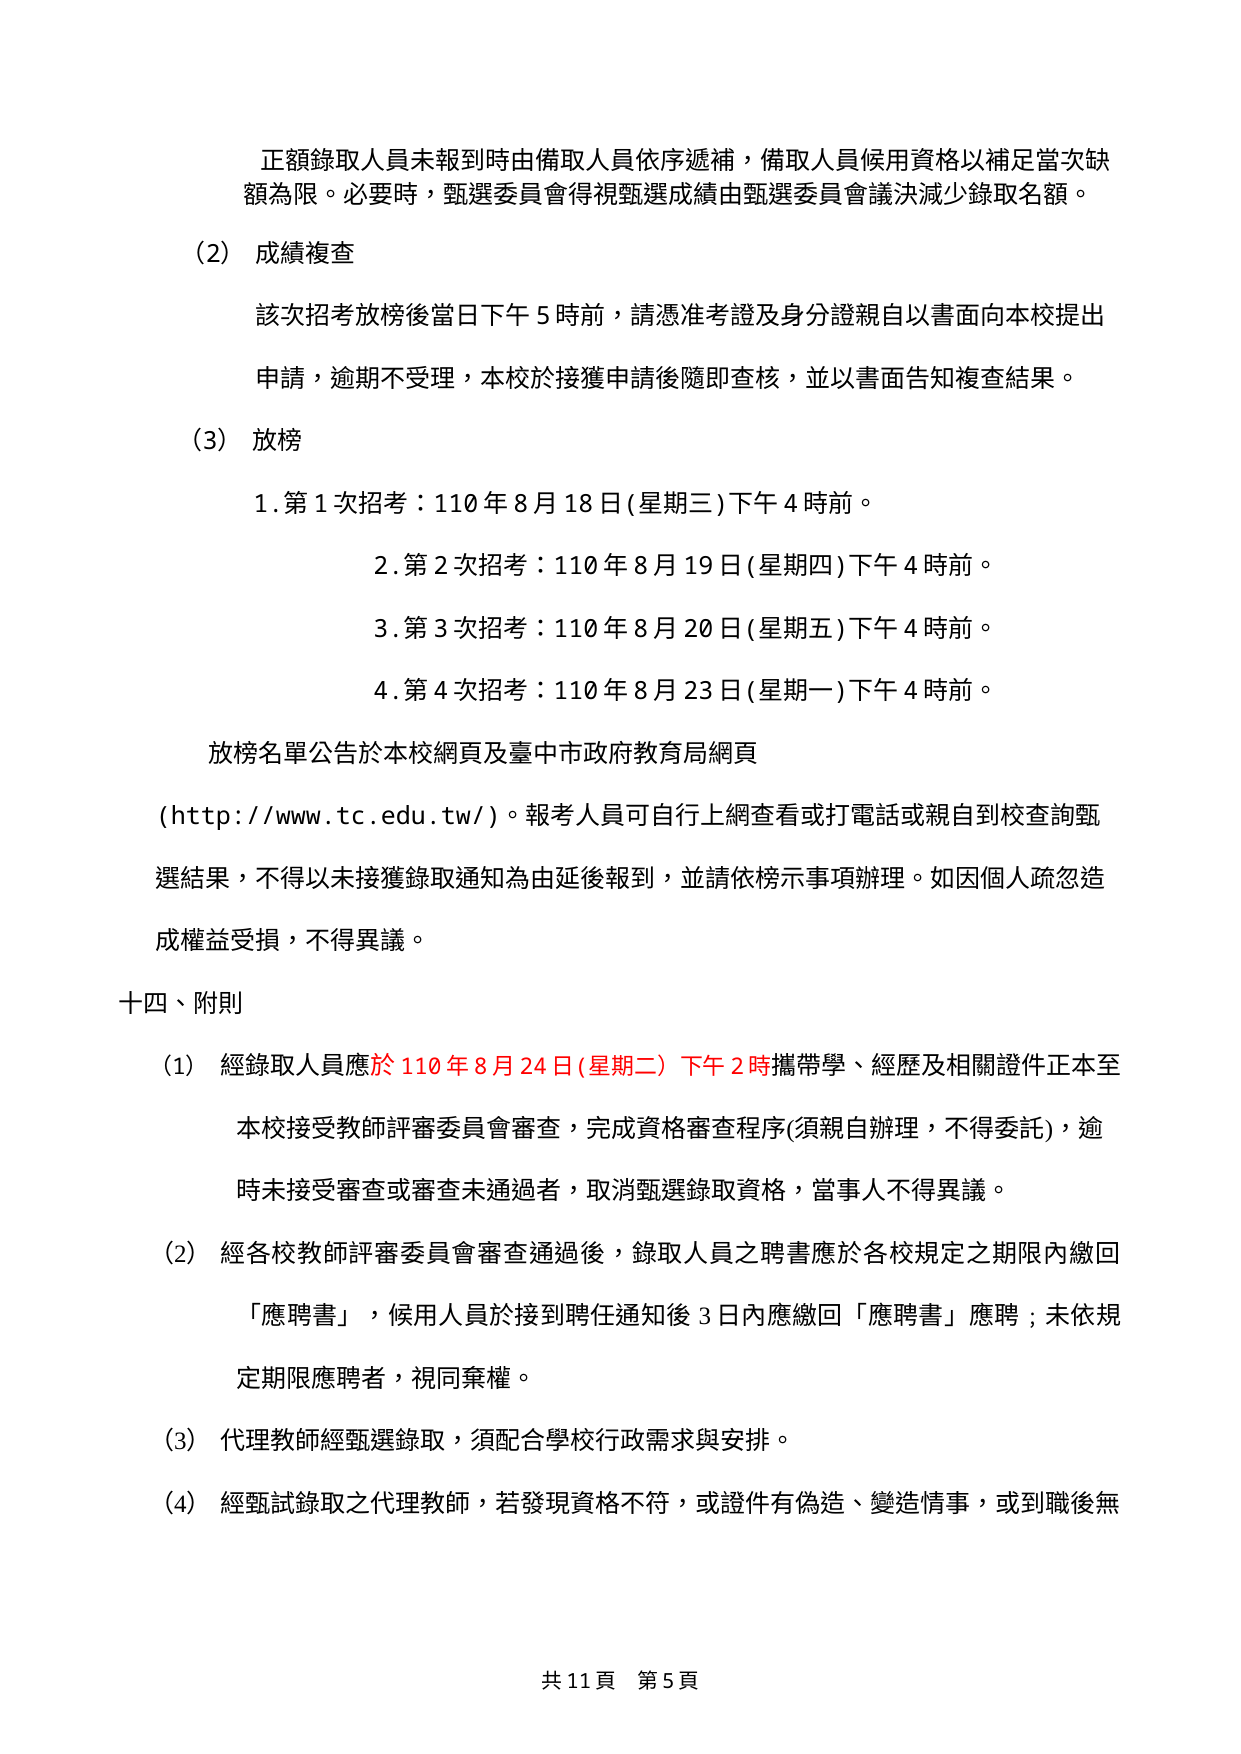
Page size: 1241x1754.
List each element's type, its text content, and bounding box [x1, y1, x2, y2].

text 3.第3次招考：110年8月20日(星期五)下午4時前。 [118, 585, 1122, 647]
text 放榜名單公告於本校網頁及臺中市政府教育局網頁(http://www.tc.edu.tw/)。報考人員可自行上網查看或打電話或親自到校查詢甄選結果，不得以未接獲錄取通知為由延後報到，並請依榜示事項辦理。如因個人疏忽造成權益受損，不得異議。 [118, 710, 1122, 960]
text 2.第2次招考：110年8月19日(星期四)下午4時前。 [118, 522, 1122, 585]
text 1.第1次招考：110年8月18日(星期三)下午4時前。 [118, 460, 1122, 522]
list 放榜 [177, 397, 1122, 460]
list 經錄取人員應於110年8月24日(星期二）下午2時攜帶學、經歷及相關證件正本至本校接受教師評審委員會審查，完成資格審查程序(須親自辦理，不得委託)，逾時未接受審查或審查未通過者，取消甄選錄取資格，當事人不得異議。 [149, 1022, 1122, 1210]
text 十四、附則 [118, 960, 1122, 1022]
text 4.第4次招考：110年8月23日(星期一)下午4時前。 [118, 647, 1122, 710]
list 經甄試錄取之代理教師，若發現資格不符，或證件有偽造、變造情事，或到職後無 [149, 1460, 1122, 1522]
text 該次招考放榜後當日下午5時前，請憑准考證及身分證親自以書面向本校提出申請，逾期不受理，本校於接獲申請後隨即查核，並以書面告知複查結果。 [256, 272, 1122, 397]
list 成績複查 [181, 210, 1122, 272]
list 經各校教師評審委員會審查通過後，錄取人員之聘書應於各校規定之期限內繳回「應聘書」，候用人員於接到聘任通知後3日內應繳回「應聘書」應聘﹔未依規定期限應聘者，視同棄權。 [149, 1210, 1122, 1397]
text 正額錄取人員未報到時由備取人員依序遞補，備取人員候用資格以補足當次缺額為限。必要時，甄選委員會得視甄選成績由甄選委員會議決減少錄取名額。 [156, 143, 1122, 210]
list 代理教師經甄選錄取，須配合學校行政需求與安排。 [149, 1397, 1122, 1460]
